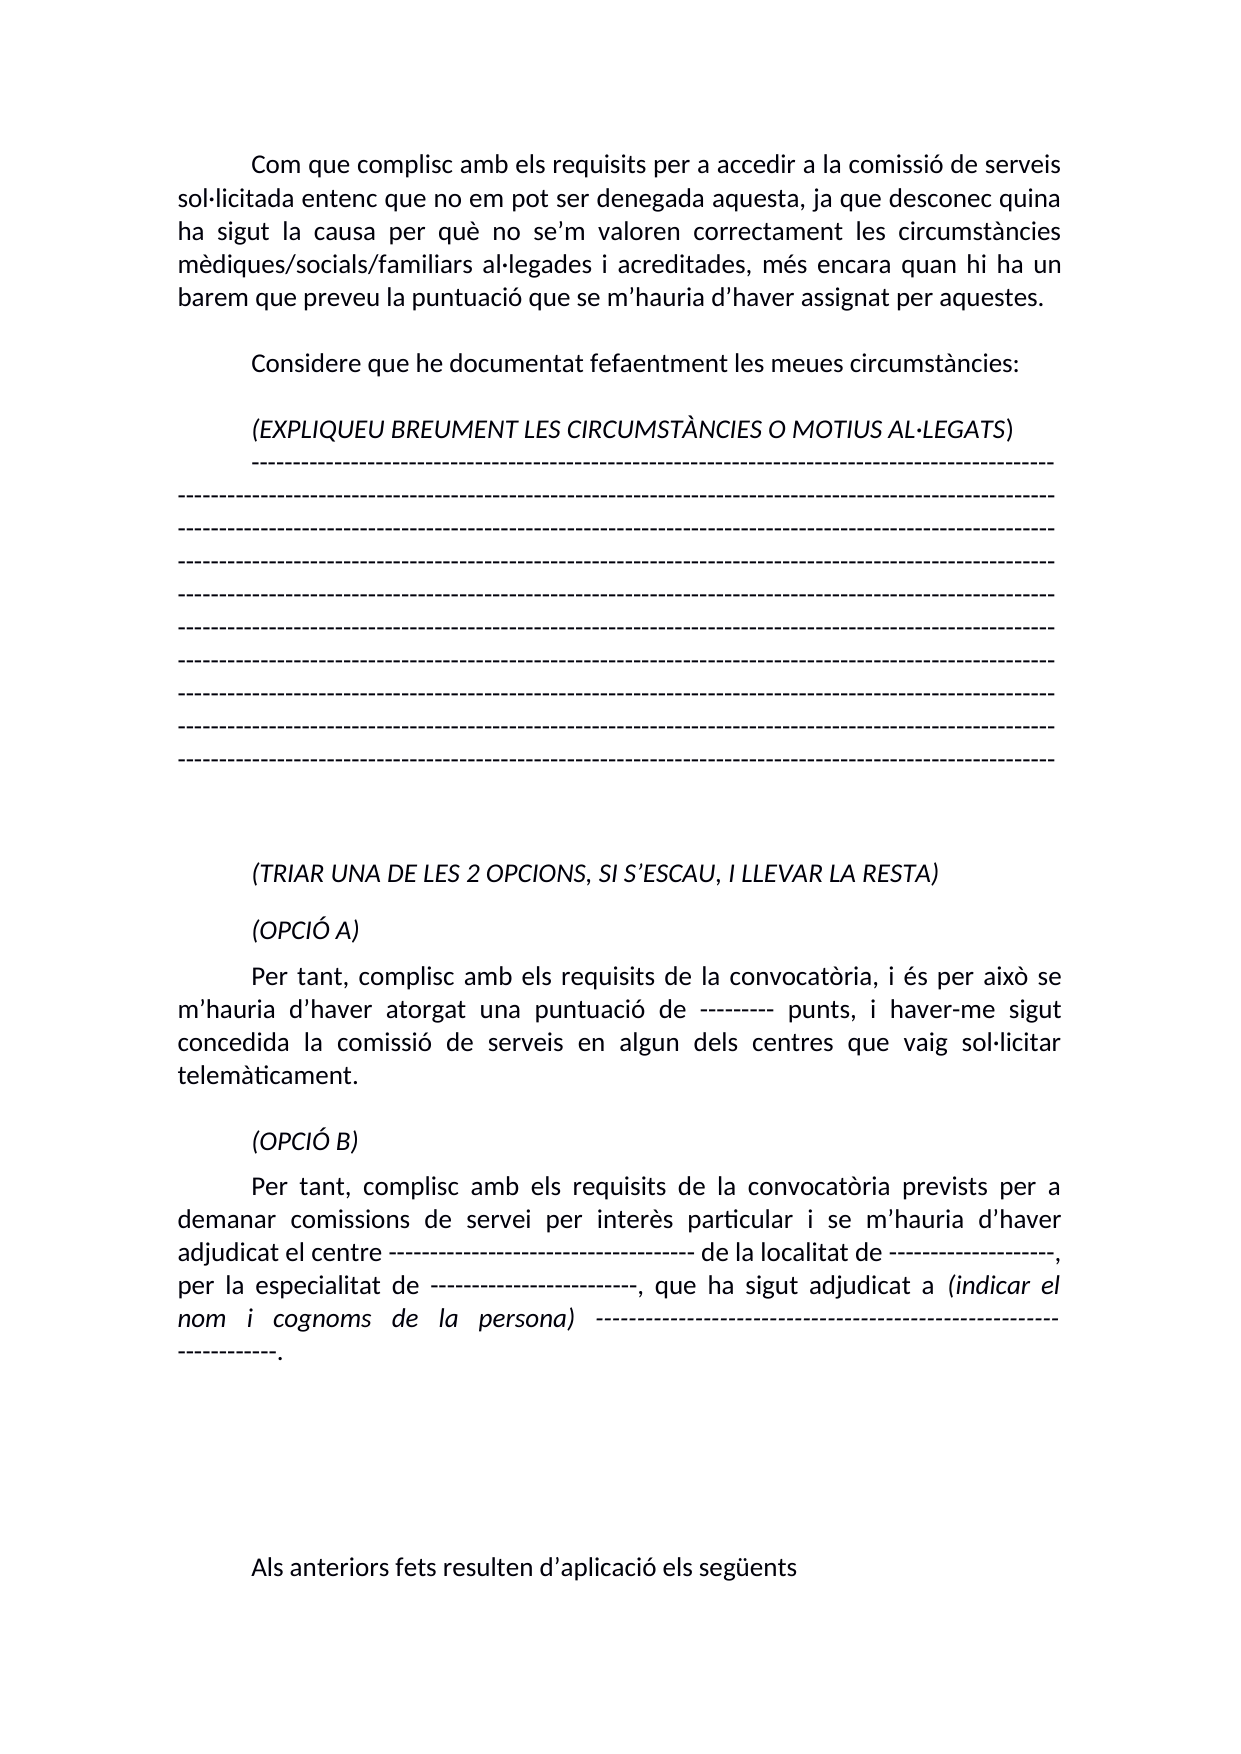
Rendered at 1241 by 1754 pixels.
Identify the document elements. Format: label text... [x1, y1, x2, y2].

text (TRIAR UNA DE LES 2 OPCIONS, SI S’ESCAU, I LLEVAR LA RESTA) [177, 856, 1063, 889]
text Considere que he documentat fefaentment les meues circumstàncies: [177, 346, 1063, 379]
text ------------------------------------------------------------------------------------------------------------------------------------------------------------------------------------------------------------------------------------------------------------------------------------------------------------------------------------------------------------------------------------------------------------------------------------------------------------------------------------------------------------------------------------------------------------------------------------------------------------------------------------------------------------------------------------------------------------------------------------------------------------------------------------------------------------------------------------------------------------------------------------------------------------------------------------------------------------------------------------------------------------------------------------------------------------------------------------------- [177, 445, 1063, 775]
text (OPCIÓ B) [177, 1124, 1063, 1157]
text Com que complisc amb els requisits per a accedir a la comissió de serveis sol·licitada entenc que no em pot ser denegada aquesta, ja que desconec quina ha sigut la causa per què no se’m valoren correctament les circumstàncies mèdiques/socials/familiars al·legades i acreditades, més encara quan hi ha un barem que preveu la puntuació que se m’hauria d’haver assignat per aquestes. [177, 148, 1063, 313]
text Per tant, complisc amb els requisits de la convocatòria prevists per a demanar comissions de servei per interès particular i se m’hauria d’haver adjudicat el centre ------------------------------------- de la localitat de --------------------, per la especialitat de -------------------------, que ha sigut adjudicat a (indicar el nom i cognoms de la persona) -------------------------------------------------------- ------------. [177, 1169, 1063, 1368]
text Per tant, complisc amb els requisits de la convocatòria, i és per això se m’hauria d’haver atorgat una puntuació de --------- punts, i haver-me sigut concedida la comissió de serveis en algun dels centres que vaig sol·licitar telemàticament. [177, 959, 1063, 1091]
text (OPCIÓ A) [177, 913, 1063, 946]
text (EXPLIQUEU BREUMENT LES CIRCUMSTÀNCIES O MOTIUS AL·LEGATS) [177, 412, 1063, 445]
text Als anteriors fets resulten d’aplicació els següents [177, 1550, 1063, 1583]
